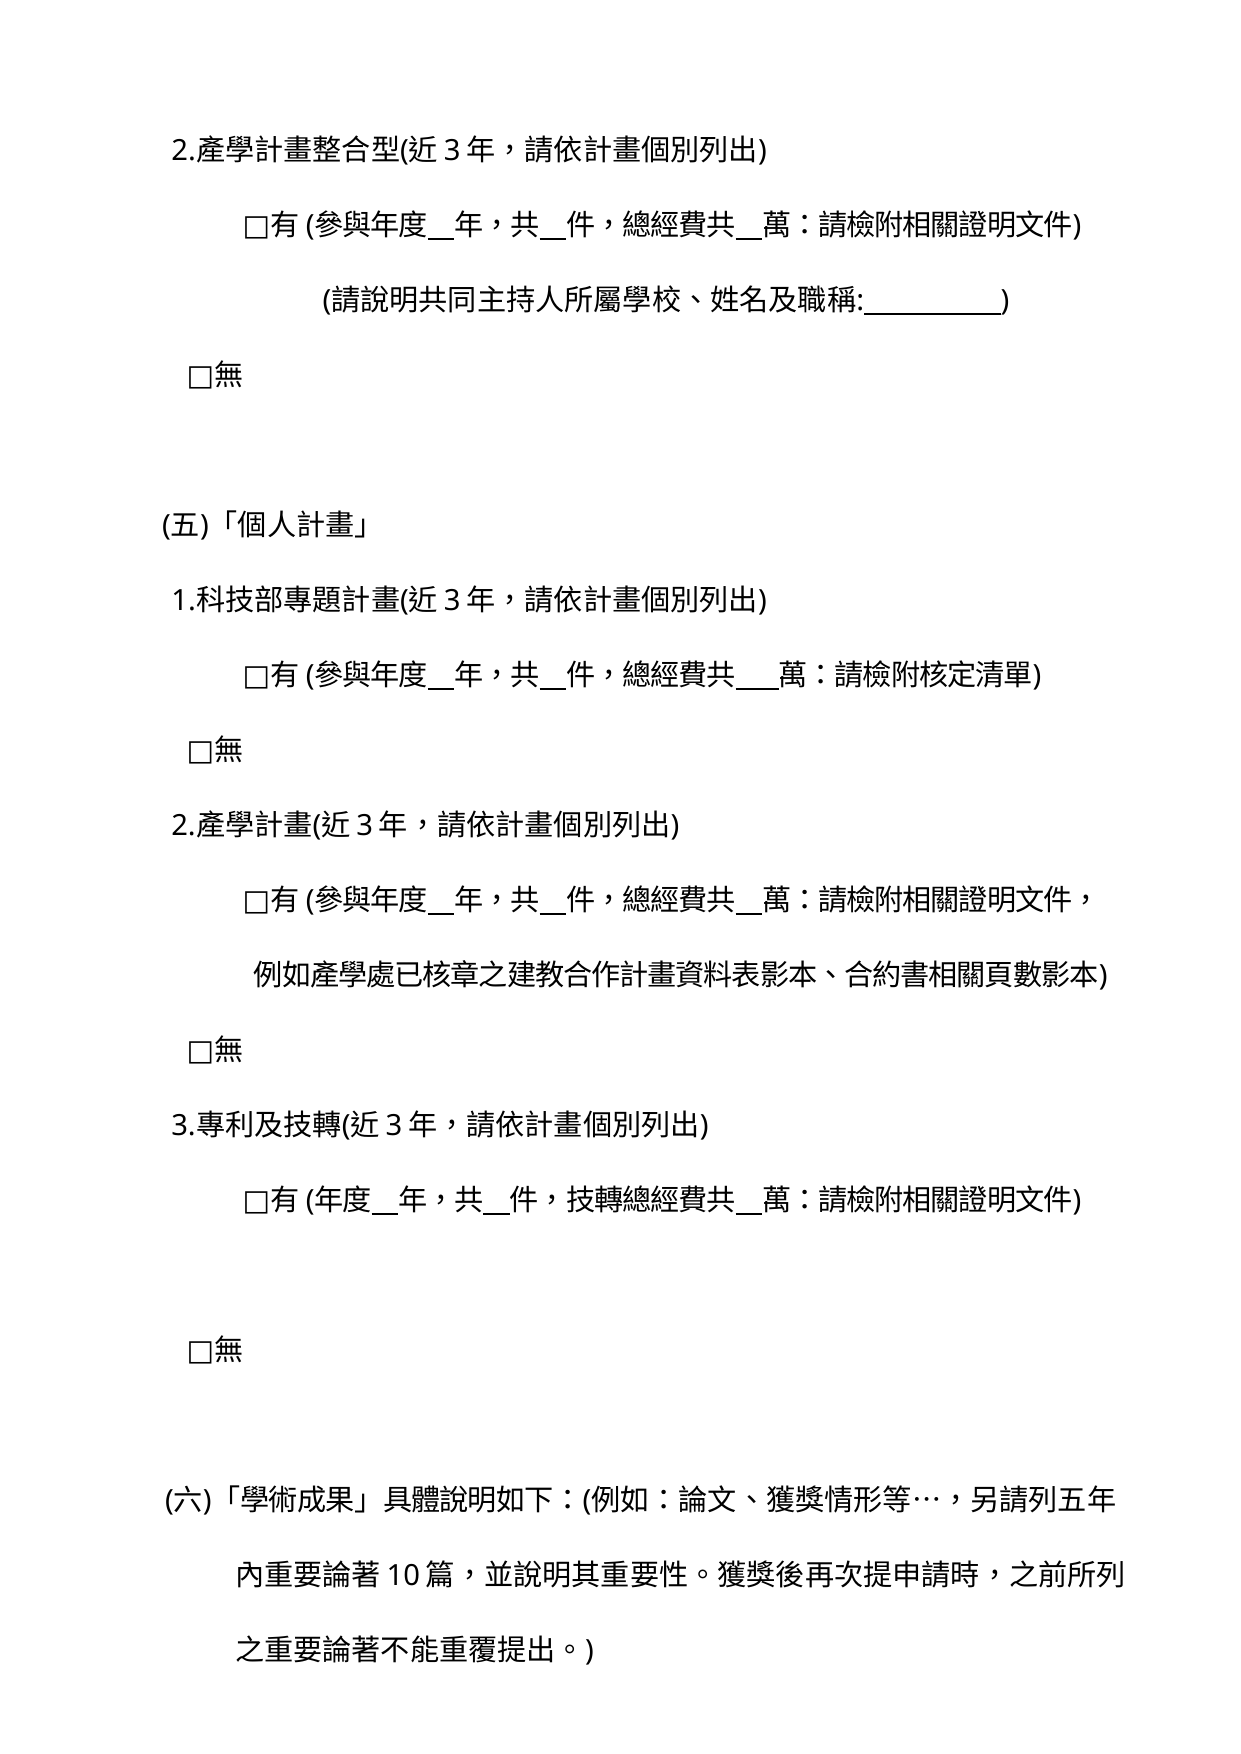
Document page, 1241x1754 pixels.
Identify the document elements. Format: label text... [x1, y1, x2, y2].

text 1.科技部專題計畫(近3年，請依計畫個別列出) [118, 554, 1144, 629]
text □有 (年度 年，共 件，技轉總經費共 萬：請檢附相關證明文件) [118, 1154, 1144, 1229]
text (請說明共同主持人所屬學校、姓名及職稱: ) [118, 254, 1144, 329]
text □無 [118, 704, 1144, 779]
text □有 (參與年度 年，共 件，總經費共 萬：請檢附核定清單) [118, 629, 1144, 704]
text 2.產學計畫整合型(近3年，請依計畫個別列出) [118, 104, 1144, 179]
text □有 (參與年度 年，共 件，總經費共 萬：請檢附相關證明文件) [118, 179, 1144, 254]
text 2.產學計畫(近3年，請依計畫個別列出) [118, 779, 1144, 854]
text (五)「個人計畫」 [118, 479, 1144, 554]
text 3.專利及技轉(近3年，請依計畫個別列出) [118, 1079, 1144, 1154]
text □無 [118, 329, 1144, 404]
text □無 [118, 1304, 1144, 1379]
text 例如產學處已核章之建教合作計畫資料表影本、合約書相關頁數影本) [118, 929, 1144, 1004]
text □有 (參與年度 年，共 件，總經費共 萬：請檢附相關證明文件， [118, 854, 1144, 929]
text (六)「學術成果」具體說明如下：(例如：論文、獲獎情形等…，另請列五年內重要論著10篇，並說明其重要性。獲獎後再次提申請時，之前所列之重要論著不能重覆提出。) [165, 1454, 1144, 1679]
text □無 [118, 1004, 1144, 1079]
